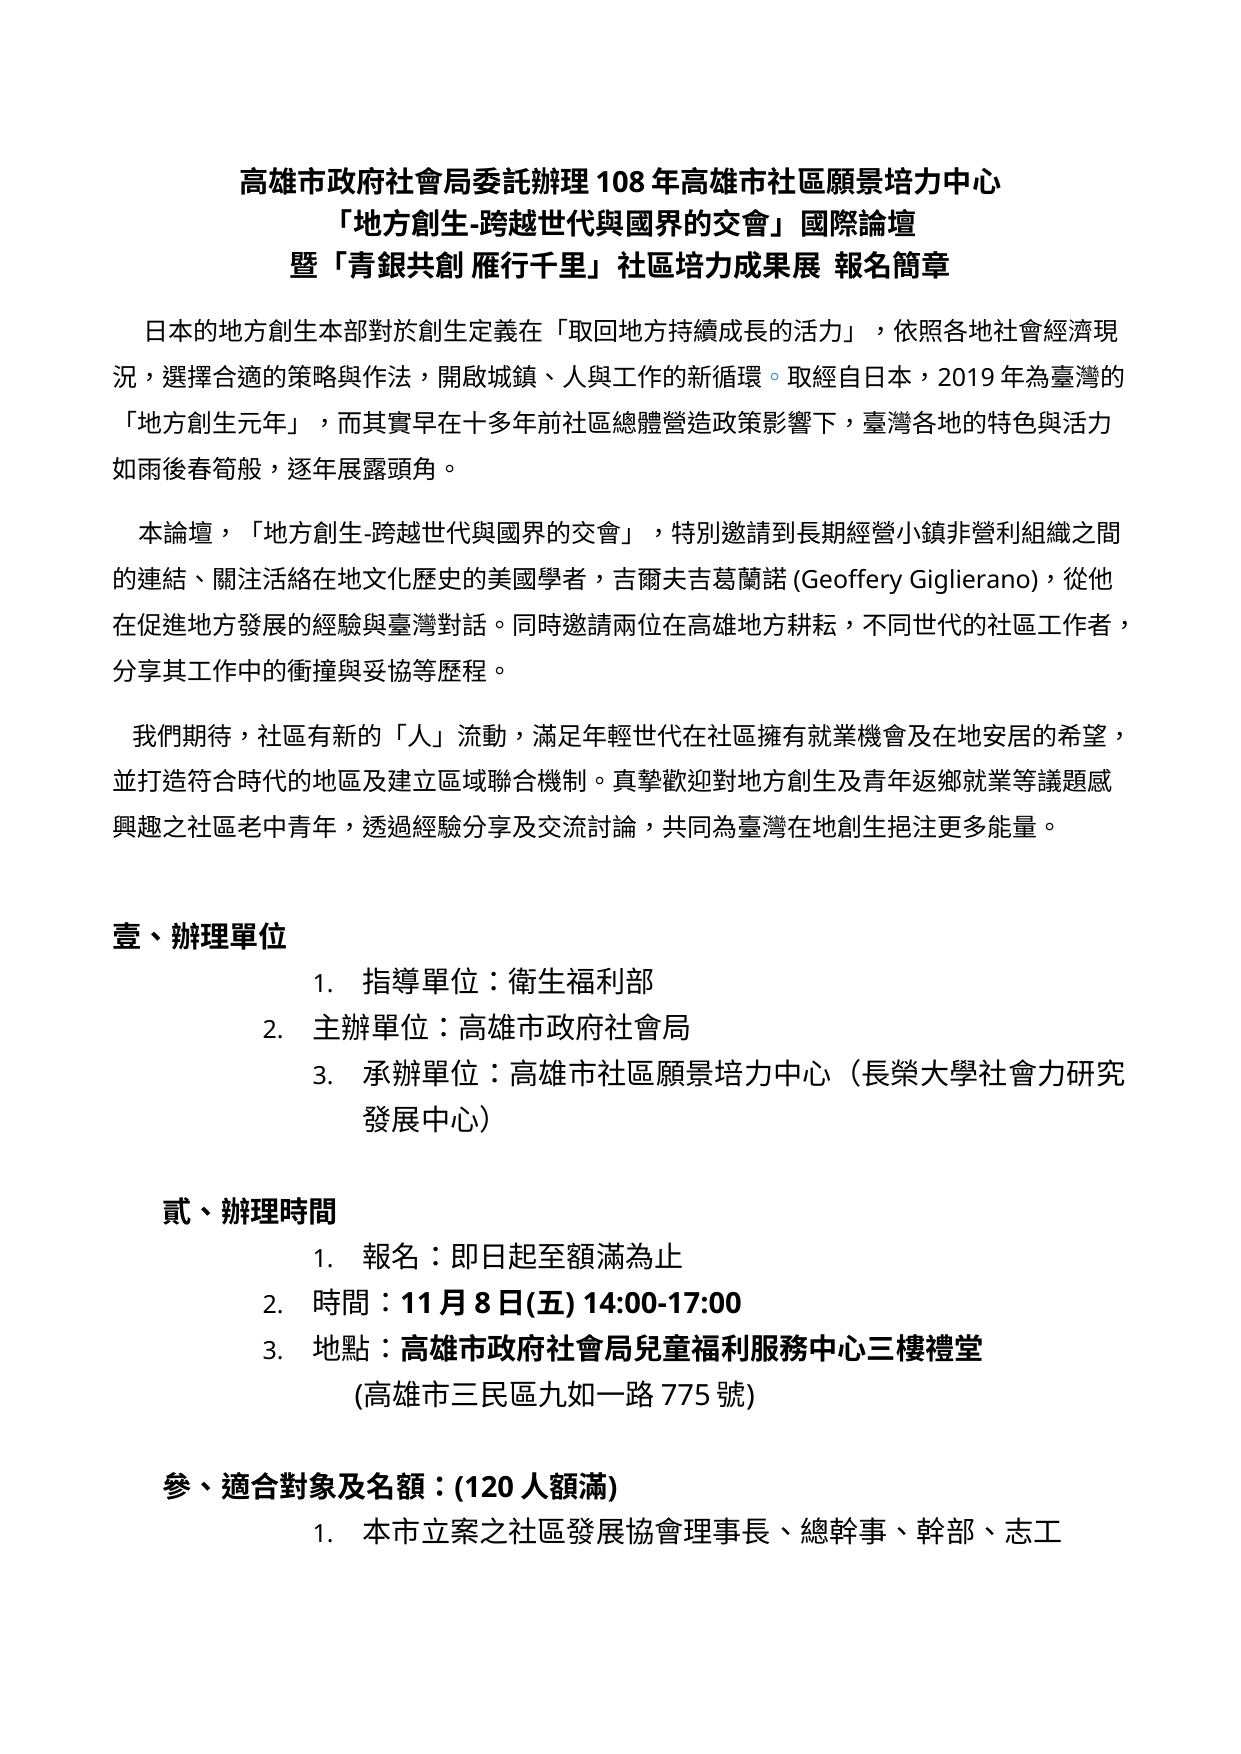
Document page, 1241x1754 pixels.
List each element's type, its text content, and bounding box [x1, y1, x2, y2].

list 時間：11月8日(五) 14:00-17:00 [262, 1277, 1128, 1323]
list 適合對象及名額：(120人額滿) [162, 1460, 1128, 1506]
list 承辦單位：高雄市社區願景培力中心（長榮大學社會力研究發展中心） [312, 1048, 1128, 1139]
text 日本的地方創生本部對於創生定義在「取回地方持續成長的活力」，依照各地社會經濟現況，選擇合適的策略與作法，開啟城鎮、人與工作的新循環。取經自日本，2019年為臺灣的「地方創生元年」，而其實早在十多年前社區總體營造政策影響下，臺灣各地的特色與活力如雨後春筍般，逐年展露頭角。 [112, 304, 1128, 487]
list 主辦單位：高雄市政府社會局 [262, 1002, 1128, 1048]
text 高雄市政府社會局委託辦理108年高雄市社區願景培力中心 [112, 158, 1128, 201]
list 地點：高雄市政府社會局兒童福利服務中心三樓禮堂 [262, 1323, 1128, 1369]
list 指導單位：衛生福利部 [312, 956, 1128, 1002]
list 辦理時間 [162, 1185, 1128, 1231]
text 我們期待，社區有新的「人」流動，滿足年輕世代在社區擁有就業機會及在地安居的希望，並打造符合時代的地區及建立區域聯合機制。真摯歡迎對地方創生及青年返鄉就業等議題感興趣之社區老中青年，透過經驗分享及交流討論，共同為臺灣在地創生挹注更多能量。 [112, 708, 1128, 846]
text 暨「青銀共創 雁行千里」社區培力成果展 報名簡章 [112, 243, 1128, 285]
list 報名：即日起至額滿為止 [312, 1231, 1128, 1277]
text 「地方創生-跨越世代與國界的交會」國際論壇 [112, 201, 1128, 243]
text (高雄市三民區九如一路775號) [238, 1369, 1128, 1414]
list 本市立案之社區發展協會理事長、總幹事、幹部、志工 [312, 1506, 1128, 1552]
text 本論壇，「地方創生-跨越世代與國界的交會」，特別邀請到長期經營小鎮非營利組織之間的連結、關注活絡在地文化歷史的美國學者，吉爾夫吉葛蘭諾 (Geoffery Giglierano)，從他在促進地方發展的經驗與臺灣對話。同時邀請兩位在高雄地方耕耘，不同世代的社區工作者，分享其工作中的衝撞與妥協等歷程。 [112, 506, 1128, 689]
list 辦理單位 [112, 910, 1128, 956]
